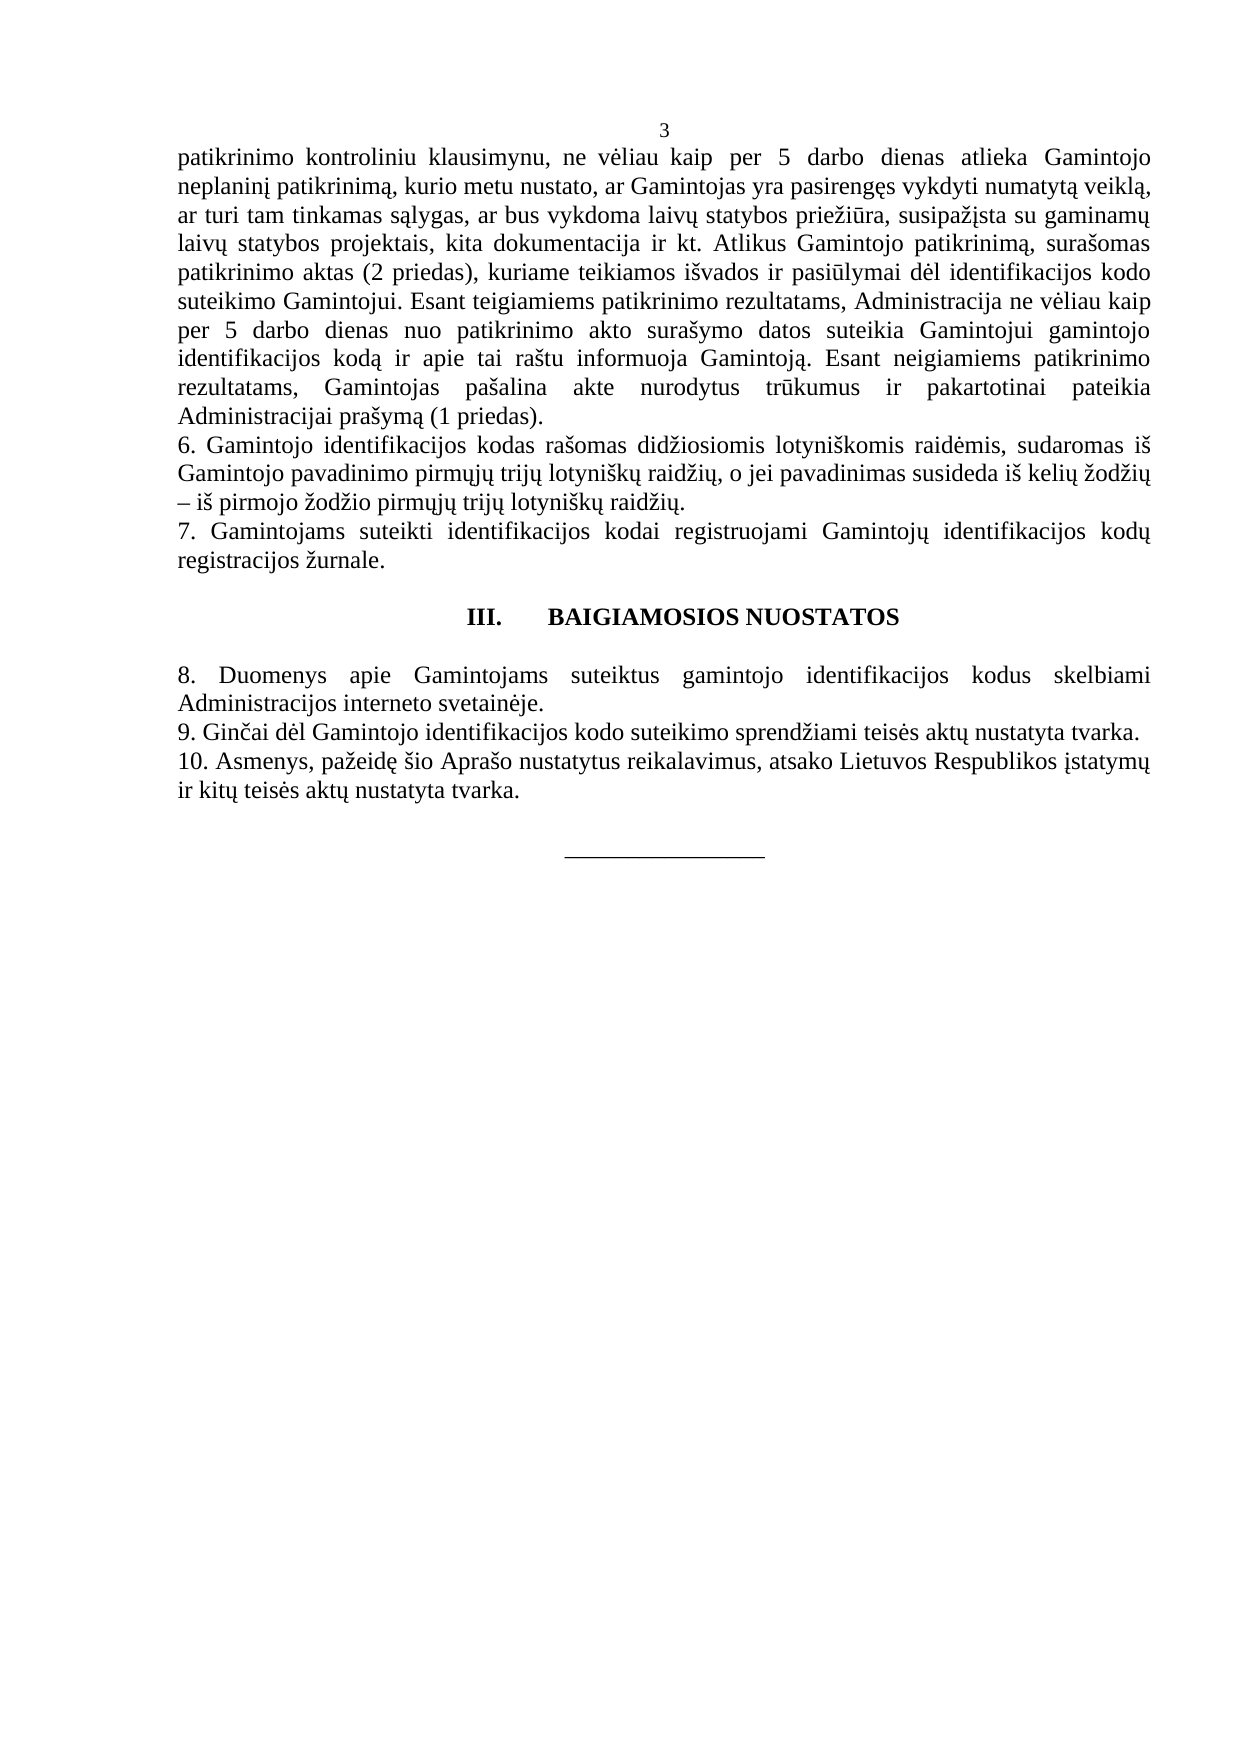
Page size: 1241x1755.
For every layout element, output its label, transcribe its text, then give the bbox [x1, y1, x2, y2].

text III. BAIGIAMOSIOS NUOSTATOS [215, 602, 1152, 631]
text 10. Asmenys, pažeidę šio Aprašo nustatytus reikalavimus, atsako Lietuvos Respublikos įstatymų ir kitų teisės aktų nustatyta tvarka. [177, 746, 1152, 803]
text 9. Ginčai dėl Gamintojo identifikacijos kodo suteikimo sprendžiami teisės aktų nustatyta tvarka. [177, 717, 1152, 746]
text patikrinimo kontroliniu klausimynu, ne vėliau kaip per 5 darbo dienas atlieka Gamintojo neplaninį patikrinimą, kurio metu nustato, ar Gamintojas yra pasirengęs vykdyti numatytą veiklą, ar turi tam tinkamas sąlygas, ar bus vykdoma laivų statybos priežiūra, susipažįsta su gaminamų laivų statybos projektais, kita dokumentacija ir kt. Atlikus Gamintojo patikrinimą, surašomas patikrinimo aktas (2 priedas), kuriame teikiamos išvados ir pasiūlymai dėl identifikacijos kodo suteikimo Gamintojui. Esant teigiamiems patikrinimo rezultatams, Administracija ne vėliau kaip per 5 darbo dienas nuo patikrinimo akto surašymo datos suteikia Gamintojui gamintojo identifikacijos kodą ir apie tai raštu informuoja Gamintoją. Esant neigiamiems patikrinimo rezultatams, Gamintojas pašalina akte nurodytus trūkumus ir pakartotinai pateikia Administracijai prašymą (1 priedas). [177, 142, 1152, 430]
text 8. Duomenys apie Gamintojams suteiktus gamintojo identifikacijos kodus skelbiami Administracijos interneto svetainėje. [177, 660, 1152, 717]
text 7. Gamintojams suteikti identifikacijos kodai registruojami Gamintojų identifikacijos kodų registracijos žurnale. [177, 516, 1152, 573]
text ________________ [177, 832, 1152, 861]
text 6. Gamintojo identifikacijos kodas rašomas didžiosiomis lotyniškomis raidėmis, sudaromas iš Gamintojo pavadinimo pirmųjų trijų lotyniškų raidžių, o jei pavadinimas susideda iš kelių žodžių – iš pirmojo žodžio pirmųjų trijų lotyniškų raidžių. [177, 430, 1152, 516]
